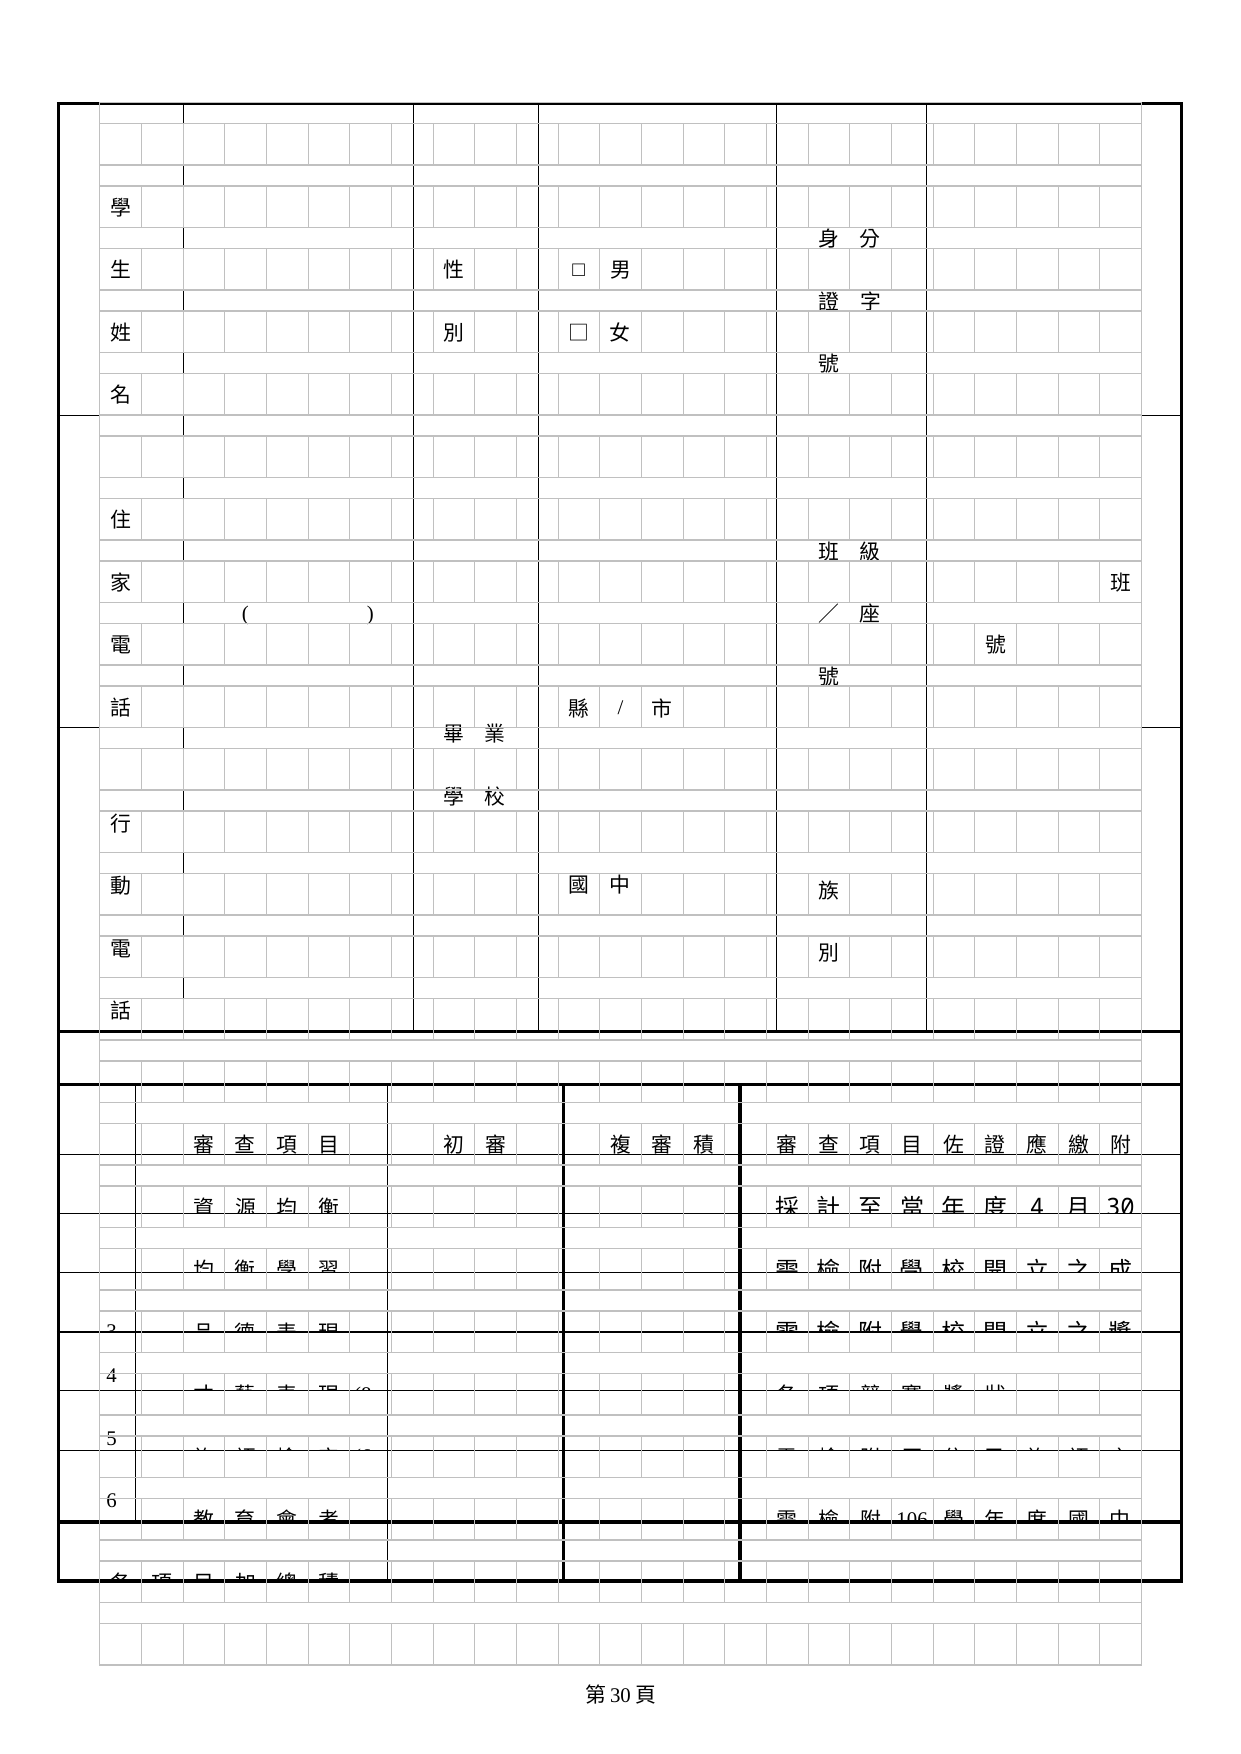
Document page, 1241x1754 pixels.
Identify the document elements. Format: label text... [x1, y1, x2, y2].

table_cell [414, 249, 433, 289]
table_cell 5 [100, 1416, 135, 1435]
table_cell [184, 437, 224, 477]
table_cell [267, 374, 308, 414]
table_cell [388, 1541, 562, 1560]
table_cell [434, 1273, 474, 1289]
table_cell 均衡學習(22分) [225, 1214, 266, 1227]
table_cell [642, 1333, 683, 1352]
table_cell 才藝表現(8分) [267, 1374, 308, 1390]
table_cell [1100, 812, 1141, 852]
table_cell 需檢附106學年度國中教育會考成績單影本 (附件一) [742, 1451, 766, 1477]
table_cell [184, 499, 224, 539]
table_cell [565, 1187, 599, 1213]
table_cell 資源均衡(18分) [184, 1187, 224, 1213]
table_cell [809, 749, 849, 789]
table_cell [392, 1333, 433, 1352]
table_cell [517, 437, 538, 477]
table_cell 學生備審資料 [934, 1062, 974, 1083]
table_cell 審查項目佐證應繳附資料 相關之證明文件請裝訂於本表後方 [934, 1086, 974, 1102]
table_cell [684, 1187, 724, 1213]
table_cell [642, 312, 683, 352]
table_cell [725, 1155, 738, 1164]
table_cell [1017, 812, 1058, 852]
table_cell [642, 249, 683, 289]
table_cell 班級／座號 [809, 687, 849, 727]
table_cell [767, 999, 776, 1030]
table_cell 項次 [60, 1086, 99, 1154]
table_cell [742, 1562, 766, 1579]
table_cell [565, 1499, 599, 1520]
table_cell [392, 812, 413, 852]
table_cell 身分證字號 [850, 312, 891, 352]
table_cell 學生備審資料 [350, 1062, 391, 1083]
table_cell 各項目加總積分 [184, 1524, 224, 1539]
table_cell 審查項目佐證應繳附資料 相關之證明文件請裝訂於本表後方 [767, 1124, 808, 1154]
table_cell [475, 1187, 516, 1213]
table_cell 需檢附學校開立之成績證明 [767, 1249, 808, 1272]
table_cell [1017, 249, 1058, 289]
table_cell [517, 624, 538, 664]
table_cell [975, 249, 1016, 289]
table_cell [1059, 1562, 1099, 1579]
table_cell 族語檢定(6分) [267, 1437, 308, 1449]
table_cell 教育會考(34分) [225, 1499, 266, 1520]
table_cell 需檢附學校開立之成績證明 [1017, 1249, 1058, 1272]
table_cell [892, 812, 926, 852]
table_cell 需檢附106學年度國中教育會考成績單影本 (附件一) [767, 1451, 808, 1477]
table_cell [60, 416, 99, 727]
table_cell [600, 1391, 641, 1414]
table_cell [350, 749, 391, 789]
table_cell 複審積分 (專班填寫) [600, 1086, 641, 1102]
table_cell [434, 1249, 474, 1272]
table_cell [1017, 624, 1058, 664]
table_cell [434, 499, 474, 539]
table_cell 話 [100, 687, 141, 727]
table_cell 教育會考(34分) [267, 1451, 308, 1477]
table_cell [225, 124, 266, 164]
table_cell 3 [100, 1312, 135, 1331]
table_cell 採計至當年度4月30日前，需檢附相關證明文件 [1100, 1187, 1141, 1213]
table_cell 男 [600, 249, 641, 289]
table_cell [267, 999, 308, 1030]
table_cell [642, 437, 683, 477]
table_cell [350, 499, 391, 539]
table_cell 各項目加總積分 [225, 1562, 266, 1579]
table_cell 6 [60, 1451, 99, 1520]
table_cell 才藝表現(8分) [142, 1333, 183, 1352]
table_cell [559, 499, 599, 539]
table_cell [100, 437, 141, 477]
table_cell 身分證字號 [892, 249, 926, 289]
table_cell [517, 249, 538, 289]
table_cell [927, 437, 933, 477]
table_cell 需檢附學校開立之成績證明 [975, 1214, 1016, 1227]
table_cell 需檢附原住民族語言能力認證合格證書影本 [742, 1391, 766, 1414]
table_cell [350, 562, 391, 602]
table_cell [565, 1312, 599, 1331]
table_cell [184, 728, 413, 748]
table_cell [1017, 187, 1058, 227]
table_cell [1059, 187, 1099, 227]
table_cell [565, 1451, 599, 1477]
table_cell [475, 1499, 516, 1520]
table_cell 5 [100, 1437, 135, 1449]
table_cell [927, 228, 1141, 248]
table_cell [142, 937, 183, 977]
table_cell 各項競賽獎狀 [742, 1374, 766, 1390]
table_cell 審查項目佐證應繳附資料 相關之證明文件請裝訂於本表後方 [742, 1124, 766, 1154]
table_cell [767, 1524, 808, 1539]
table_cell [1017, 1562, 1058, 1579]
table_cell [934, 624, 974, 664]
table_cell [309, 562, 349, 602]
table_cell [767, 249, 776, 289]
table_cell [100, 749, 141, 789]
table_cell [414, 978, 538, 998]
table_cell [184, 312, 224, 352]
table_cell [565, 1166, 738, 1185]
table_cell [434, 562, 474, 602]
table_cell [725, 999, 766, 1030]
table_cell [414, 812, 433, 852]
table_cell [850, 1562, 891, 1579]
table_cell 教育會考(34分) [309, 1499, 349, 1520]
table_cell 審查項目(採計上限) [136, 1103, 387, 1123]
table_cell 初審積分 (國中填寫) [517, 1124, 558, 1154]
table_cell 學生備審資料 [975, 1062, 1016, 1083]
table_cell 初審積分 (國中填寫) [392, 1086, 433, 1102]
table_cell 學生備審資料 [475, 1033, 516, 1039]
table_cell [684, 624, 724, 664]
table_cell [684, 249, 724, 289]
table_cell [1142, 728, 1180, 1030]
table_cell [927, 874, 933, 914]
table_cell [434, 1333, 474, 1352]
table_cell 學生備審資料 [559, 1062, 599, 1083]
table_cell [517, 1312, 558, 1331]
table_cell 各項目加總積分 [142, 1562, 183, 1579]
table_cell 需檢附原住民族語言能力認證合格證書影本 [934, 1437, 974, 1449]
table_cell [642, 499, 683, 539]
table_cell 需檢附原住民族語言能力認證合格證書影本 [1017, 1391, 1058, 1414]
table_cell [975, 1524, 1016, 1539]
table_cell 審查項目(採計上限) [309, 1086, 349, 1102]
table_cell [1100, 1524, 1141, 1539]
table_cell 需檢附學校開立之成績證明 [809, 1214, 849, 1227]
table_cell 學生備審資料 [392, 1062, 433, 1083]
table_cell 需檢附學校開立之獎懲證明 [742, 1273, 766, 1289]
table_cell [142, 687, 183, 727]
table_cell [414, 541, 538, 560]
table_cell [642, 1451, 683, 1477]
table_cell [1100, 124, 1141, 164]
table_cell [392, 1374, 433, 1390]
table_cell [184, 666, 413, 685]
table_cell [267, 187, 308, 227]
table_cell [565, 1273, 599, 1289]
table_cell [684, 124, 724, 164]
table_cell [927, 249, 933, 289]
table_cell 需檢附學校開立之成績證明 [1059, 1214, 1099, 1227]
table_cell [742, 1524, 766, 1539]
table_cell 3 [60, 1273, 99, 1331]
table_cell [600, 999, 641, 1030]
table_cell 2 [100, 1214, 135, 1227]
table_cell [725, 1437, 738, 1449]
table_cell [539, 124, 558, 164]
table_cell [392, 499, 413, 539]
table_cell 號 [975, 624, 1016, 664]
table_cell [767, 374, 776, 414]
table_cell [392, 1155, 433, 1164]
table_cell 身分證字號 [809, 187, 849, 227]
table_cell [725, 374, 766, 414]
table_cell 學生備審資料 [267, 1033, 308, 1039]
table_cell [184, 687, 224, 727]
table_cell 資源均衡(18分) [225, 1187, 266, 1213]
table_cell 學生備審資料 [1017, 1062, 1058, 1083]
table_cell [309, 624, 349, 664]
table_cell 身分證字號 [827, 353, 926, 373]
table_cell 需檢附原住民族語言能力認證合格證書影本 [850, 1437, 891, 1449]
table_cell / [600, 687, 641, 727]
table_cell [600, 812, 641, 852]
table_cell 各項目加總積分 [100, 1524, 141, 1539]
table_cell [392, 312, 413, 352]
table_cell [434, 437, 474, 477]
table_cell 需檢附原住民族語言能力認證合格證書影本 [1100, 1437, 1141, 1449]
table_cell [225, 312, 266, 352]
table_cell 需檢附學校開立之獎懲證明 [1017, 1312, 1058, 1331]
table_cell [684, 1249, 724, 1272]
table_cell 才藝表現(8分) [267, 1333, 308, 1352]
table_cell 採計至當年度4月30日前，需檢附相關證明文件 [934, 1187, 974, 1213]
table_cell 均衡學習(22分) [225, 1249, 266, 1272]
table_cell 班級／座號 [777, 499, 808, 539]
table_cell [539, 416, 776, 435]
table_cell [517, 1249, 558, 1272]
table_cell 才藝表現(8分) [184, 1374, 224, 1390]
table_cell [642, 749, 683, 789]
table_cell [850, 812, 891, 852]
table_cell 品德表現(14分) [309, 1273, 349, 1289]
table_cell 學生備審資料 [142, 1062, 183, 1083]
table_cell [434, 999, 474, 1030]
table_cell 品德表現(14分) [350, 1312, 387, 1331]
table_cell [642, 1214, 683, 1227]
table_cell 需檢附106學年度國中教育會考成績單影本 (附件一) [767, 1499, 808, 1520]
table_cell [565, 1391, 599, 1414]
table_cell [642, 124, 683, 164]
table_cell 均衡學習(22分) [267, 1249, 308, 1272]
table_cell [142, 437, 183, 477]
table_cell 需檢附學校開立之成績證明 [975, 1249, 1016, 1272]
table_cell [600, 749, 641, 789]
table_cell [267, 937, 308, 977]
table_cell [565, 1228, 738, 1248]
table_cell 學生備審資料 [1142, 1033, 1180, 1083]
table_cell 複審積分 (專班填寫) [642, 1124, 683, 1154]
table_cell 學生備審資料 [850, 1062, 891, 1083]
table_cell [100, 478, 183, 498]
table_cell 3 [100, 1273, 135, 1289]
table_cell 需檢附學校開立之獎懲證明 [850, 1273, 891, 1289]
table_cell [934, 812, 974, 852]
table_cell 審查項目(採計上限) [309, 1124, 349, 1154]
table_cell 審查項目佐證應繳附資料 相關之證明文件請裝訂於本表後方 [892, 1086, 933, 1102]
table_cell [100, 541, 183, 560]
table_cell [1100, 374, 1141, 414]
table_cell [350, 999, 391, 1030]
table_cell 複審積分 (專班填寫) [684, 1086, 724, 1102]
table_cell 需檢附106學年度國中教育會考成績單影本 (附件一) [892, 1451, 933, 1477]
table_cell [600, 1524, 641, 1539]
table_cell 需檢附學校開立之成績證明 [850, 1214, 891, 1227]
table_cell [475, 874, 516, 914]
table_cell [600, 937, 641, 977]
table_cell 品德表現(14分) [225, 1273, 266, 1289]
table_cell [475, 249, 516, 289]
table_cell [927, 562, 933, 602]
table_cell [350, 624, 391, 664]
table_cell [517, 812, 538, 852]
table_cell [725, 1562, 738, 1579]
table_cell 族語檢定(6分) [142, 1391, 183, 1414]
table_cell [414, 874, 433, 914]
table_cell 縣 [559, 687, 599, 727]
table_cell 各項競賽獎狀 [892, 1333, 933, 1352]
table_cell [309, 499, 349, 539]
table_cell [767, 1562, 808, 1579]
table_cell 學生備審資料 [975, 1033, 1016, 1039]
table_cell [434, 1214, 474, 1227]
table_cell [517, 499, 538, 539]
table_cell [777, 999, 808, 1030]
table_cell 身分證字號 [777, 105, 926, 123]
table_cell [100, 166, 183, 185]
table_cell [414, 353, 538, 373]
table_cell [414, 166, 538, 185]
table_cell [684, 1391, 724, 1414]
table_cell 需檢附原住民族語言能力認證合格證書影本 [934, 1391, 974, 1414]
table_cell 電 [100, 624, 141, 664]
table_cell [559, 124, 599, 164]
table_cell [927, 728, 1141, 748]
table_cell [350, 937, 391, 977]
table_cell [934, 249, 974, 289]
table_cell [767, 874, 776, 914]
table_cell 班級／座號 [892, 687, 926, 727]
table_cell [434, 687, 474, 727]
table_cell 教育會考(34分) [350, 1499, 387, 1520]
table_cell 學生備審資料 [517, 1033, 558, 1039]
table_cell [142, 374, 183, 414]
table_cell [267, 124, 308, 164]
table_cell [539, 874, 558, 914]
table_cell 初審積分 (國中填寫) [475, 1086, 516, 1102]
table_cell 身分證字號 [892, 312, 926, 352]
table_cell [184, 416, 413, 435]
table_cell 5 [100, 1391, 135, 1414]
table_cell 均衡學習(22分) [309, 1249, 349, 1272]
table_cell [1017, 437, 1058, 477]
table_cell [100, 853, 183, 873]
table_cell [725, 749, 766, 789]
table_cell [225, 624, 266, 664]
table_cell [184, 791, 413, 810]
table_cell [539, 666, 776, 685]
table_cell [1100, 687, 1141, 727]
table_cell 各項競賽獎狀 [1059, 1333, 1099, 1352]
table_cell 班 [1100, 562, 1141, 602]
table_cell [350, 874, 391, 914]
table_cell 女 [600, 312, 641, 352]
table_cell [539, 791, 776, 810]
table_cell [725, 937, 766, 977]
table_cell 審查項目佐證應繳附資料 相關之證明文件請裝訂於本表後方 [975, 1086, 1016, 1102]
table_cell 初審積分 (國中填寫) [388, 1103, 562, 1123]
table_cell [414, 228, 538, 248]
table_cell 需檢附學校開立之成績證明 [1017, 1214, 1058, 1227]
table_cell [392, 124, 413, 164]
table_cell [600, 1562, 641, 1579]
table_cell 各項目加總積分 [350, 1524, 387, 1539]
table_cell [517, 1333, 558, 1352]
table_cell [434, 937, 474, 977]
table_cell [184, 166, 413, 185]
table_cell 行 [100, 812, 141, 852]
table_cell 身分證字號 [777, 353, 831, 373]
table_cell 學生備審資料 [725, 1033, 766, 1039]
table_cell 學生備審資料 [809, 1062, 849, 1083]
table_cell [934, 874, 974, 914]
table_cell [517, 1499, 558, 1520]
table_cell [388, 1291, 562, 1310]
table_cell 需檢附106學年度國中教育會考成績單影本 (附件一) [892, 1499, 933, 1520]
table_cell 國 [559, 874, 599, 914]
table_cell [934, 499, 974, 539]
table_cell [725, 1524, 738, 1539]
table_cell 需檢附學校開立之成績證明 [1142, 1214, 1180, 1272]
table_cell [142, 999, 183, 1030]
table_cell [517, 1273, 558, 1289]
table_cell [559, 624, 599, 664]
table_cell [517, 999, 538, 1030]
table_cell [100, 916, 183, 935]
table_cell 教育會考(34分) [350, 1451, 387, 1477]
table_cell 身分證字號 [809, 249, 849, 289]
table_cell [475, 1391, 516, 1414]
table_cell [309, 749, 349, 789]
table_cell [1059, 437, 1099, 477]
table_cell 各項競賽獎狀 [1100, 1333, 1141, 1352]
table_cell [475, 1155, 516, 1164]
table_cell [392, 1273, 433, 1289]
table_cell [642, 1437, 683, 1449]
table_cell [777, 916, 926, 935]
table_cell 身分證字號 [809, 124, 849, 164]
table_cell [684, 687, 724, 727]
table_cell [475, 937, 516, 977]
table_cell 各項競賽獎狀 [809, 1333, 849, 1352]
table_cell [684, 437, 724, 477]
table_cell [1017, 374, 1058, 414]
table_cell 學生備審資料 [434, 1062, 474, 1083]
table_cell [392, 1451, 433, 1477]
table_cell 學生備審資料 [225, 1033, 266, 1039]
table_cell [388, 1478, 562, 1498]
table_cell 各項競賽獎狀 [767, 1333, 808, 1352]
table_cell 1 [100, 1187, 135, 1213]
table_cell [850, 874, 891, 914]
table_cell [975, 1562, 1016, 1579]
table_cell [777, 791, 926, 810]
table_cell [565, 1524, 599, 1539]
table_cell [414, 105, 538, 123]
table_cell [475, 499, 516, 539]
table_cell [892, 1524, 933, 1539]
table_cell 採計至當年度4月30日前，需檢附相關證明文件 [767, 1187, 808, 1213]
table_cell [184, 999, 224, 1030]
table_cell [927, 916, 1141, 935]
table_cell [475, 812, 516, 852]
table_cell 學生備審資料 [60, 1033, 99, 1083]
table_cell [927, 353, 1141, 373]
table_cell [767, 437, 776, 477]
table_cell [767, 937, 776, 977]
table_cell 均衡學習(22分) [184, 1249, 224, 1272]
table_cell [642, 1562, 683, 1579]
table_cell [414, 624, 433, 664]
table_cell 教育會考(34分) [225, 1451, 266, 1477]
table_cell [539, 749, 558, 789]
table_cell [539, 437, 558, 477]
table_cell 需檢附106學年度國中教育會考成績單影本 (附件一) [1100, 1451, 1141, 1477]
table_cell [1100, 937, 1141, 977]
table_cell 需檢附106學年度國中教育會考成績單影本 (附件一) [850, 1451, 891, 1477]
table_cell [684, 812, 724, 852]
table_cell 需檢附學校開立之獎懲證明 [809, 1312, 849, 1331]
table_cell 別 [434, 312, 474, 352]
table_cell [927, 937, 933, 977]
table_cell [350, 187, 391, 227]
table_cell [1017, 874, 1058, 914]
table_cell [1017, 999, 1058, 1030]
table_cell 均衡學習(22分) [142, 1214, 183, 1227]
table_cell [309, 437, 349, 477]
table_cell [565, 1478, 738, 1498]
table_cell 初審積分 (國中填寫) [434, 1124, 474, 1154]
table_cell [1142, 416, 1180, 727]
table_cell [565, 1333, 599, 1352]
table_cell 需檢附學校開立之獎懲證明 [1059, 1312, 1099, 1331]
table_cell [388, 1416, 562, 1435]
table_cell 教育會考(34分) [142, 1451, 183, 1477]
table_cell [392, 624, 413, 664]
table_cell [975, 187, 1016, 227]
table_cell [184, 228, 413, 248]
table_cell [1059, 624, 1099, 664]
table_cell [600, 374, 641, 414]
table_cell [1142, 1524, 1180, 1579]
table_cell [475, 1333, 516, 1352]
table_cell [642, 999, 683, 1030]
table_cell [777, 874, 808, 914]
table_cell 學生備審資料 [642, 1033, 683, 1039]
table_cell 審查項目(採計上限) [225, 1124, 266, 1154]
table_cell 審查項目佐證應繳附資料 相關之證明文件請裝訂於本表後方 [809, 1086, 849, 1102]
table_cell [267, 687, 308, 727]
table_cell [267, 249, 308, 289]
table_cell [892, 999, 926, 1030]
table_cell [927, 791, 1141, 810]
table_cell 班級／座號 [777, 416, 926, 435]
table_cell [184, 124, 224, 164]
table_cell 審查項目(採計上限) [350, 1124, 387, 1154]
table_cell [975, 749, 1016, 789]
table_cell 初審積分 (國中填寫) [434, 1086, 474, 1102]
table_cell 6 [100, 1478, 135, 1498]
table_cell [600, 1214, 641, 1227]
table_cell [392, 937, 413, 977]
table_cell 需檢附學校開立之獎懲證明 [975, 1312, 1016, 1331]
table_cell [1017, 749, 1058, 789]
table_cell [975, 124, 1016, 164]
table_cell 班級／座號 [830, 541, 926, 560]
table_cell □ [559, 312, 599, 352]
table_cell [434, 624, 474, 664]
table_cell 身分證字號 [809, 374, 849, 414]
table_cell [725, 1273, 738, 1289]
table_cell [927, 499, 933, 539]
table_cell [927, 666, 1141, 685]
table_cell 學生備審資料 [225, 1062, 266, 1083]
table_cell 班級／座號 [777, 687, 808, 727]
table_cell 各項競賽獎狀 [975, 1333, 1016, 1352]
table_cell [388, 1353, 562, 1373]
table_cell [1017, 1524, 1058, 1539]
table_cell [414, 291, 538, 310]
table_cell 審查項目佐證應繳附資料 相關之證明文件請裝訂於本表後方 [850, 1086, 891, 1102]
table_cell [184, 749, 224, 789]
table_cell 族語檢定(6分) [142, 1437, 183, 1449]
table_cell [392, 874, 413, 914]
table_cell 初審積分 (國中填寫) [475, 1124, 516, 1154]
table_cell [184, 853, 413, 873]
table_cell [517, 749, 538, 789]
table_cell [559, 437, 599, 477]
table_cell [642, 1187, 683, 1213]
table_cell 各項競賽獎狀 [850, 1374, 891, 1390]
table_cell [475, 1524, 516, 1539]
table_cell [1100, 312, 1141, 352]
table_cell 族語檢定(6分) [350, 1391, 387, 1414]
table_cell 學生備審資料 [309, 1062, 349, 1083]
table_cell [600, 1499, 641, 1520]
table_cell [539, 249, 558, 289]
table_cell [517, 124, 538, 164]
table_cell [392, 1249, 433, 1272]
table_cell [225, 812, 266, 852]
table_cell [414, 999, 433, 1030]
table_cell [975, 999, 1016, 1030]
table_cell [1017, 562, 1058, 602]
table_cell [1142, 105, 1180, 414]
table_cell 需檢附原住民族語言能力認證合格證書影本 [767, 1437, 808, 1449]
table_cell [565, 1249, 599, 1272]
table_cell [517, 1451, 558, 1477]
table_cell 品德表現(14分) [309, 1312, 349, 1331]
table_cell 各項目加總積分 [267, 1562, 308, 1579]
table_cell [725, 1499, 738, 1520]
table_cell [475, 1249, 516, 1272]
table_cell 需檢附106學年度國中教育會考成績單影本 (附件一) [809, 1451, 849, 1477]
table_cell 學生備審資料 [600, 1062, 641, 1083]
table_cell 動 [100, 874, 141, 914]
table_cell [475, 1273, 516, 1289]
table_cell [600, 499, 641, 539]
table_cell 資源均衡(18分) [142, 1155, 183, 1164]
table_cell [414, 937, 433, 977]
table_cell 學生備審資料 [1059, 1062, 1099, 1083]
table_cell [934, 1562, 974, 1579]
table_cell 項次 [100, 1086, 135, 1102]
table_cell [600, 1155, 641, 1164]
table_cell [434, 812, 474, 852]
table_cell 學生備審資料 [434, 1033, 474, 1039]
table_cell [517, 937, 538, 977]
table_cell [539, 853, 776, 873]
table_cell [517, 562, 538, 602]
table_cell 身分證字號 [809, 312, 849, 352]
table_cell [642, 874, 683, 914]
table_cell [350, 812, 391, 852]
table_cell [850, 749, 891, 789]
table_cell [975, 312, 1016, 352]
table_cell [184, 812, 224, 852]
table_cell [559, 937, 599, 977]
table_cell [225, 437, 266, 477]
table_cell [1017, 937, 1058, 977]
table_cell [1059, 312, 1099, 352]
table_cell 身分證字號 [892, 187, 926, 227]
table_cell [684, 1155, 724, 1164]
table_cell [927, 541, 1141, 560]
table_cell [517, 312, 538, 352]
table_cell [392, 562, 413, 602]
table_cell 需檢附106學年度國中教育會考成績單影本 (附件一) [1017, 1451, 1058, 1477]
table_cell [539, 353, 776, 373]
table_cell [434, 1312, 474, 1331]
table_cell 需檢附原住民族語言能力認證合格證書影本 [1017, 1437, 1058, 1449]
table_cell 學生備審資料 [684, 1033, 724, 1039]
table_cell [184, 624, 224, 664]
table_cell 需檢附學校開立之成績證明 [850, 1249, 891, 1272]
table_cell 身分證字號 [850, 249, 891, 289]
table_cell [184, 478, 413, 498]
table_cell [892, 1562, 933, 1579]
table_cell 畢業 [414, 728, 538, 748]
table_cell [60, 728, 99, 1030]
table_cell 審查項目佐證應繳附資料 相關之證明文件請裝訂於本表後方 [1017, 1124, 1058, 1154]
table_cell 需檢附學校開立之獎懲證明 [742, 1291, 1141, 1310]
table_cell [642, 1249, 683, 1272]
table_cell 3 [100, 1291, 135, 1310]
table_cell 審查項目佐證應繳附資料 相關之證明文件請裝訂於本表後方 [1142, 1086, 1180, 1154]
table_cell [725, 499, 766, 539]
table_cell [1059, 937, 1099, 977]
table_cell 教育會考(34分) [267, 1499, 308, 1520]
table_cell [267, 874, 308, 914]
table_cell [142, 249, 183, 289]
table_cell [184, 541, 413, 560]
table_cell 班級／座號 [777, 562, 808, 602]
table_cell [600, 437, 641, 477]
table_cell [475, 749, 516, 789]
table_cell 需檢附學校開立之成績證明 [742, 1249, 766, 1272]
table_cell 班級／座號 [850, 624, 891, 664]
table_cell 6 [100, 1499, 135, 1520]
table_cell 需檢附學校開立之獎懲證明 [892, 1273, 933, 1289]
table_cell [725, 624, 766, 664]
table_cell [517, 374, 538, 414]
table_cell [225, 187, 266, 227]
table_cell 學生備審資料 [559, 1033, 599, 1039]
table_cell 審查項目佐證應繳附資料 相關之證明文件請裝訂於本表後方 [934, 1124, 974, 1154]
table_cell 班級／座號 [892, 499, 926, 539]
table_cell [1059, 874, 1099, 914]
table_cell 品德表現(14分) [267, 1273, 308, 1289]
table_cell [142, 812, 183, 852]
table_cell 學生備審資料 [100, 1062, 141, 1083]
table_cell [539, 541, 776, 560]
table_cell [767, 687, 776, 727]
table_cell [725, 437, 766, 477]
table_cell 身分證字號 [862, 238, 874, 248]
table_cell [1017, 687, 1058, 727]
table_cell [392, 1391, 433, 1414]
table_cell [475, 999, 516, 1030]
table_cell [1100, 624, 1141, 664]
table_cell 資源均衡(18分) [267, 1155, 308, 1164]
table_cell 才藝表現(8分) [350, 1333, 387, 1352]
table_cell [600, 124, 641, 164]
table_cell [975, 437, 1016, 477]
table_cell [642, 1524, 683, 1539]
table_cell 學生備審資料 [934, 1033, 974, 1039]
table_cell [414, 416, 538, 435]
table_cell [392, 1214, 433, 1227]
table_cell [684, 1312, 724, 1331]
table_cell [934, 937, 974, 977]
table_cell [414, 562, 433, 602]
table_cell [225, 562, 266, 602]
table_cell [392, 749, 413, 789]
table_cell 學生備審資料 [350, 1033, 391, 1039]
table_cell [475, 1451, 516, 1477]
table_cell [267, 312, 308, 352]
table_cell [600, 1437, 641, 1449]
table_cell 審查項目佐證應繳附資料 相關之證明文件請裝訂於本表後方 [1017, 1086, 1058, 1102]
table_cell [684, 562, 724, 602]
table_cell 各項目加總積分 [184, 1562, 224, 1579]
table_cell [684, 1214, 724, 1227]
table_cell 品德表現(14分) [267, 1312, 308, 1331]
table_cell [934, 187, 974, 227]
table_cell 審查項目佐證應繳附資料 相關之證明文件請裝訂於本表後方 [1100, 1086, 1141, 1102]
table_cell [809, 1562, 849, 1579]
table_cell [517, 1524, 558, 1539]
table_cell 審查項目佐證應繳附資料 相關之證明文件請裝訂於本表後方 [892, 1124, 933, 1154]
table_cell [100, 105, 183, 123]
table_cell [725, 187, 766, 227]
table_cell [1059, 1524, 1099, 1539]
table_cell 班級／座號 [892, 562, 926, 602]
table_cell [1017, 124, 1058, 164]
table_cell [927, 687, 933, 727]
table_cell 資源均衡(18分) [350, 1155, 387, 1164]
table_cell [892, 749, 926, 789]
table_cell 2 [60, 1214, 99, 1272]
table_cell 族語檢定(6分) [184, 1391, 224, 1414]
table_cell [684, 999, 724, 1030]
table_cell 需檢附原住民族語言能力認證合格證書影本 [850, 1391, 891, 1414]
table_cell 複審積分 (專班填寫) [565, 1103, 738, 1123]
table_cell [434, 1391, 474, 1414]
table_cell [434, 1155, 474, 1164]
table_cell [414, 499, 433, 539]
table_cell [600, 1187, 641, 1213]
table_cell 學生備審資料 [517, 1062, 558, 1083]
table_cell [927, 187, 933, 227]
table_cell [1100, 249, 1141, 289]
table_cell 均衡學習(22分) [136, 1228, 387, 1248]
table_cell 需檢附原住民族語言能力認證合格證書影本 [1059, 1437, 1099, 1449]
table_cell 學生備審資料 [684, 1062, 724, 1083]
table_cell 2 [100, 1228, 135, 1248]
table_cell [1059, 499, 1099, 539]
table_cell [767, 499, 776, 539]
table_cell [1100, 999, 1141, 1030]
table_cell [934, 999, 974, 1030]
table_cell [684, 499, 724, 539]
table_cell 學生備審資料 [267, 1062, 308, 1083]
table_cell 身分證字號 [777, 312, 808, 352]
table_cell 需檢附原住民族語言能力認證合格證書影本 [742, 1416, 1141, 1435]
table_cell [1059, 562, 1099, 602]
table_cell [725, 124, 766, 164]
table_cell 學生備審資料 [600, 1033, 641, 1039]
table_cell [517, 874, 538, 914]
table_cell [100, 728, 183, 748]
table_cell 需檢附106學年度國中教育會考成績單影本 (附件一) [809, 1499, 849, 1520]
table_cell 各項競賽獎狀 [1059, 1374, 1099, 1390]
table_cell [267, 624, 308, 664]
table_cell [927, 999, 933, 1030]
table_cell [539, 374, 558, 414]
table_cell 班級／座號 [820, 603, 926, 623]
table_cell 需檢附學校開立之成績證明 [809, 1249, 849, 1272]
table_cell [600, 1249, 641, 1272]
table_cell 複審積分 (專班填寫) [600, 1124, 641, 1154]
table_cell 身分證字號 [777, 249, 808, 289]
table_cell 班級／座號 [777, 478, 926, 498]
table_cell [742, 1541, 1141, 1560]
table_cell 審查項目(採計上限) [184, 1086, 224, 1102]
table_cell [767, 624, 776, 664]
table_cell 需檢附學校開立之成績證明 [742, 1228, 1141, 1248]
table_cell 需檢附學校開立之成績證明 [1100, 1249, 1141, 1272]
table_cell [927, 416, 1141, 435]
table_cell [892, 874, 926, 914]
table_cell 需檢附學校開立之獎懲證明 [809, 1273, 849, 1289]
table_cell [642, 1155, 683, 1164]
table_cell 班級／座號 [850, 687, 891, 727]
table_cell [309, 374, 349, 414]
table_cell [975, 874, 1016, 914]
table_cell [142, 749, 183, 789]
table_cell 才藝表現(8分) [309, 1333, 349, 1352]
table_cell [392, 374, 413, 414]
table_cell [927, 853, 1141, 873]
table_cell 學校 [414, 791, 538, 810]
table_cell 才藝表現(8分) [225, 1333, 266, 1352]
table_cell 班級／座號 [777, 541, 828, 560]
table_cell [642, 1273, 683, 1289]
table_cell 各項目加總積分 [350, 1562, 387, 1579]
table_cell 需檢附106學年度國中教育會考成績單影本 (附件一) [1142, 1451, 1180, 1520]
table_cell [927, 603, 1141, 623]
table_cell [350, 437, 391, 477]
table_cell 採計至當年度4月30日前，需檢附相關證明文件 [850, 1187, 891, 1213]
table_cell 資源均衡(18分) [225, 1155, 266, 1164]
table_cell 各項目加總積分 [309, 1524, 349, 1539]
table_cell [684, 1374, 724, 1390]
table_cell 需檢附學校開立之成績證明 [892, 1214, 933, 1227]
table_cell 需檢附原住民族語言能力認證合格證書影本 [1059, 1391, 1099, 1414]
table_cell [414, 916, 538, 935]
table_cell 性 [434, 249, 474, 289]
table_cell [1059, 249, 1099, 289]
table_cell [777, 728, 926, 748]
table_cell [642, 187, 683, 227]
table_cell [434, 749, 474, 789]
table_cell 身分證字號 [777, 291, 926, 310]
table_cell 族語檢定(6分) [225, 1437, 266, 1449]
table_cell 需檢附學校開立之獎懲證明 [934, 1312, 974, 1331]
table_cell 班級／座號 [850, 499, 891, 539]
table_cell [414, 187, 433, 227]
table_cell [434, 374, 474, 414]
table_cell [100, 416, 183, 435]
table_cell 需檢附106學年度國中教育會考成績單影本 (附件一) [975, 1451, 1016, 1477]
table_cell [309, 312, 349, 352]
table_cell [684, 1524, 724, 1539]
table_cell 複審積分 (專班填寫) [642, 1086, 683, 1102]
table_cell 5 [60, 1391, 99, 1449]
table_cell [565, 1541, 738, 1560]
table_cell 4 [100, 1333, 135, 1352]
table_cell [642, 374, 683, 414]
table_cell [350, 124, 391, 164]
table_cell 品德表現(14分) [142, 1273, 183, 1289]
table_cell [414, 124, 433, 164]
table_cell [1059, 374, 1099, 414]
table_cell [809, 1524, 849, 1539]
table_cell 需檢附原住民族語言能力認證合格證書影本 [1100, 1391, 1141, 1414]
table_cell [927, 749, 933, 789]
table_cell 別 [809, 937, 849, 977]
table_cell [684, 1499, 724, 1520]
table_cell 才藝表現(8分) [136, 1353, 387, 1373]
table_cell 品德表現(14分) [142, 1312, 183, 1331]
table_cell [184, 105, 413, 123]
table_cell [434, 187, 474, 227]
table_cell [350, 312, 391, 352]
table_cell 各項競賽獎狀 [975, 1374, 1016, 1390]
table_cell 品德表現(14分) [225, 1312, 266, 1331]
table_cell [100, 353, 183, 373]
table_cell [559, 562, 599, 602]
table_cell [475, 374, 516, 414]
table_cell [927, 291, 1141, 310]
table_cell 需檢附學校開立之獎懲證明 [975, 1273, 1016, 1289]
table_cell 教育會考(34分) [136, 1478, 387, 1498]
table_cell [725, 1391, 738, 1414]
table_cell [475, 1437, 516, 1449]
table_cell [642, 1374, 683, 1390]
table_cell [934, 124, 974, 164]
table_cell [539, 478, 776, 498]
table_cell 身分證字號 [850, 187, 891, 227]
table_cell [142, 562, 183, 602]
table_cell 各項競賽獎狀 [1100, 1374, 1141, 1390]
table_cell [565, 1214, 599, 1227]
table_cell 均衡學習(22分) [267, 1214, 308, 1227]
table_cell 需檢附106學年度國中教育會考成績單影本 (附件一) [934, 1499, 974, 1520]
table_cell 學生備審資料 [892, 1062, 933, 1083]
table_cell [392, 1524, 433, 1539]
table_cell 需檢附學校開立之獎懲證明 [1100, 1273, 1141, 1289]
table_cell [309, 249, 349, 289]
table_cell 電 [100, 937, 141, 977]
table_cell [565, 1155, 599, 1164]
table_cell [559, 187, 599, 227]
table_cell [767, 812, 776, 852]
table_cell [725, 687, 766, 727]
table_cell [267, 749, 308, 789]
table_cell [600, 562, 641, 602]
table_cell [927, 312, 933, 352]
table_cell [1059, 812, 1099, 852]
table_cell [517, 1214, 558, 1227]
table_cell [434, 1562, 474, 1579]
table_cell 資源均衡(18分) [309, 1187, 349, 1213]
table_cell [725, 1312, 738, 1331]
table_cell [100, 291, 183, 310]
table_cell [539, 999, 558, 1030]
table_cell 學生備審資料 [392, 1033, 433, 1039]
table_cell 各項目加總積分 [60, 1524, 99, 1579]
table_cell [309, 187, 349, 227]
table_cell [1017, 312, 1058, 352]
table_cell 教育會考(34分) [142, 1499, 183, 1520]
table_cell 各項競賽獎狀 [809, 1374, 849, 1390]
table_cell 需檢附學校開立之獎懲證明 [892, 1312, 933, 1331]
table_cell [684, 312, 724, 352]
table_cell [434, 124, 474, 164]
table_cell [475, 562, 516, 602]
table_cell 學生備審資料 [184, 1033, 224, 1039]
table_cell [517, 187, 538, 227]
table_cell 需檢附學校開立之成績證明 [767, 1214, 808, 1227]
table_cell [184, 916, 413, 935]
table_cell 審查項目佐證應繳附資料 相關之證明文件請裝訂於本表後方 [975, 1124, 1016, 1154]
table_cell [475, 1312, 516, 1331]
table_cell 姓 [100, 312, 141, 352]
table_cell [934, 562, 974, 602]
table_cell 學生備審資料 [809, 1033, 849, 1039]
table_cell 需檢附學校開立之獎懲證明 [767, 1273, 808, 1289]
table_cell 需檢附學校開立之成績證明 [742, 1214, 766, 1227]
table_cell [600, 1273, 641, 1289]
table_cell 班級／座號 [892, 624, 926, 664]
table_cell 班級／座號 [827, 666, 926, 685]
table_cell 需檢附106學年度國中教育會考成績單影本 (附件一) [850, 1499, 891, 1520]
table_cell [100, 603, 183, 623]
table_cell [927, 124, 933, 164]
table_cell [392, 1499, 433, 1520]
table_cell [539, 562, 558, 602]
table_cell [184, 291, 413, 310]
table_cell [642, 624, 683, 664]
table_cell [559, 812, 599, 852]
table_cell 學生備審資料 [725, 1062, 766, 1083]
table_cell [809, 999, 849, 1030]
table_cell 採計至當年度4月30日前，需檢附相關證明文件 [1059, 1187, 1099, 1213]
table_cell [388, 1228, 562, 1248]
table_cell 班級／座號 [809, 437, 849, 477]
table_cell [725, 1214, 738, 1227]
table_cell [725, 1374, 738, 1390]
table_cell [539, 687, 558, 727]
table_cell 需檢附原住民族語言能力認證合格證書影本 [892, 1437, 933, 1449]
table_cell 需檢附學校開立之獎懲證明 [1142, 1273, 1180, 1331]
table_cell [414, 478, 538, 498]
table_cell 需檢附學校開立之成績證明 [1059, 1249, 1099, 1272]
table_cell [975, 937, 1016, 977]
table_cell 需檢附原住民族語言能力認證合格證書影本 [809, 1437, 849, 1449]
table_cell 資源均衡(18分) [136, 1166, 387, 1185]
table_cell [475, 437, 516, 477]
table_cell [725, 1187, 738, 1213]
table_cell 需檢附學校開立之獎懲證明 [850, 1312, 891, 1331]
table_cell [100, 666, 183, 685]
table_cell [975, 562, 1016, 602]
table_cell 審查項目佐證應繳附資料 相關之證明文件請裝訂於本表後方 [1100, 1124, 1141, 1154]
table_cell 各項競賽獎狀 [742, 1333, 766, 1352]
table_cell [777, 749, 808, 789]
table_cell [850, 999, 891, 1030]
table_cell 審查項目(採計上限) [184, 1124, 224, 1154]
table_cell [767, 312, 776, 352]
table_cell 才藝表現(8分) [225, 1374, 266, 1390]
table_cell 審查項目佐證應繳附資料 相關之證明文件請裝訂於本表後方 [1059, 1124, 1099, 1154]
table_cell [414, 687, 433, 727]
table_cell [934, 312, 974, 352]
table_cell 需檢附106學年度國中教育會考成績單影本 (附件一) [975, 1499, 1016, 1520]
table_cell 品德表現(14分) [136, 1291, 387, 1310]
table_cell [225, 749, 266, 789]
table_cell [309, 937, 349, 977]
table_cell 需檢附106學年度國中教育會考成績單影本 (附件一) [742, 1478, 1141, 1498]
table_cell [142, 312, 183, 352]
table_cell 審查項目佐證應繳附資料 相關之證明文件請裝訂於本表後方 [742, 1103, 1141, 1123]
table_cell [517, 1155, 558, 1164]
table_cell [539, 291, 776, 310]
table_cell 學生備審資料 [767, 1033, 808, 1039]
table_cell [559, 749, 599, 789]
table_cell [392, 999, 413, 1030]
table_cell [184, 562, 224, 602]
table_cell [392, 1312, 433, 1331]
table_cell 各項目加總積分 [100, 1541, 387, 1560]
table_cell [565, 1353, 738, 1373]
table_cell [934, 687, 974, 727]
table_cell [539, 499, 558, 539]
table_cell 審查項目(採計上限) [142, 1086, 183, 1102]
table_cell 學生備審資料 [1100, 1062, 1141, 1083]
table_cell 班級／座號 [892, 437, 926, 477]
table_cell [350, 249, 391, 289]
table_cell 學生備審資料 [475, 1062, 516, 1083]
table_cell [517, 1562, 558, 1579]
table_cell [225, 374, 266, 414]
table_cell [184, 874, 224, 914]
table_cell [434, 1499, 474, 1520]
table_cell 需檢附106學年度國中教育會考成績單影本 (附件一) [934, 1451, 974, 1477]
table_cell 才藝表現(8分) [184, 1333, 224, 1352]
table_cell [539, 228, 776, 248]
table_cell [267, 437, 308, 477]
table_cell [684, 937, 724, 977]
table_cell [225, 999, 266, 1030]
table_cell [184, 978, 413, 998]
table_cell [725, 249, 766, 289]
table_cell 1 [60, 1155, 99, 1213]
table_cell 複審積分 (專班填寫) [565, 1086, 599, 1102]
table_cell 複審積分 (專班填寫) [684, 1124, 724, 1154]
table_cell 採計至當年度4月30日前，需檢附相關證明文件 [742, 1166, 1141, 1185]
table_cell 各項競賽獎狀 [1017, 1333, 1058, 1352]
table_cell [1059, 749, 1099, 789]
table_cell 班級／座號 [777, 603, 837, 623]
table_cell 需檢附106學年度國中教育會考成績單影本 (附件一) [1059, 1499, 1099, 1520]
table_cell 資源均衡(18分) [309, 1155, 349, 1164]
table_cell [934, 437, 974, 477]
table_cell 各項競賽獎狀 [742, 1353, 1141, 1373]
table_cell ( ) [184, 603, 413, 623]
table_cell [684, 1451, 724, 1477]
table_cell [539, 916, 776, 935]
table_cell [392, 1187, 433, 1213]
table_cell [684, 1562, 724, 1579]
table_cell [725, 312, 766, 352]
table_cell [1100, 874, 1141, 914]
table_cell [1100, 749, 1141, 789]
table_cell [142, 624, 183, 664]
table_cell [100, 124, 141, 164]
table_cell [517, 1391, 558, 1414]
table_cell [1059, 999, 1099, 1030]
table_cell 需檢附學校開立之成績證明 [1100, 1214, 1141, 1227]
table_cell [475, 687, 516, 727]
table_cell 住 [100, 499, 141, 539]
table_cell [475, 624, 516, 664]
table_cell [539, 312, 558, 352]
table_cell 資源均衡(18分) [184, 1155, 224, 1164]
table_cell 各項目加總積分 [267, 1524, 308, 1539]
table_cell 班級／座號 [777, 666, 831, 685]
table_cell [809, 812, 849, 852]
table_cell [559, 374, 599, 414]
table_cell 班級／座號 [809, 499, 849, 539]
table_cell 族 [809, 874, 849, 914]
table_cell [777, 853, 926, 873]
table_cell [777, 937, 808, 977]
table_cell 族語檢定(6分) [309, 1391, 349, 1414]
table_cell 身分證字號 [777, 124, 808, 164]
table_cell [600, 1312, 641, 1331]
table_cell 教育會考(34分) [184, 1499, 224, 1520]
table_cell 品德表現(14分) [184, 1312, 224, 1331]
table_cell 需檢附學校開立之成績證明 [892, 1249, 933, 1272]
table_cell 班級／座號 [809, 562, 849, 602]
table_cell [850, 1524, 891, 1539]
table_cell 學生備審資料 [100, 1041, 1141, 1060]
table_cell 需檢附原住民族語言能力認證合格證書影本 [892, 1391, 933, 1414]
table_cell 學生備審資料 [100, 1033, 141, 1039]
table_cell [767, 124, 776, 164]
table_cell [850, 937, 891, 977]
table_cell [777, 812, 808, 852]
table_cell [414, 437, 433, 477]
table_cell 均衡學習(22分) [350, 1214, 387, 1227]
table_cell [539, 624, 558, 664]
table_cell [309, 124, 349, 164]
table_cell 初審積分 (國中填寫) [392, 1124, 433, 1154]
table_cell 學生備審資料 [1017, 1033, 1058, 1039]
table_cell [725, 874, 766, 914]
table_cell 採計至當年度4月30日前，需檢附相關證明文件 [1017, 1187, 1058, 1213]
table_cell [539, 105, 776, 123]
table_cell 複審積分 (專班填寫) [725, 1124, 738, 1154]
table_cell [1100, 187, 1141, 227]
table_cell 審查項目(採計上限) [142, 1124, 183, 1154]
table_cell [642, 1391, 683, 1414]
table_cell 各項競賽獎狀 [892, 1374, 933, 1390]
table_cell [934, 749, 974, 789]
table_cell 才藝表現(8分) [350, 1374, 387, 1390]
table_cell 需檢附原住民族語言能力認證合格證書影本 [809, 1391, 849, 1414]
table_cell 族語檢定(6分) [136, 1416, 387, 1435]
table_cell 各項目加總積分 [309, 1562, 349, 1579]
table_cell [100, 228, 183, 248]
table_cell 需檢附原住民族語言能力認證合格證書影本 [1142, 1391, 1180, 1449]
table_cell 採計至當年度4月30日前，需檢附相關證明文件 [892, 1187, 933, 1213]
table_cell [1059, 124, 1099, 164]
table_cell 家 [100, 562, 141, 602]
table_cell 族語檢定(6分) [309, 1437, 349, 1449]
table_cell 需檢附學校開立之成績證明 [934, 1214, 974, 1227]
table_cell [142, 187, 183, 227]
table_cell [100, 791, 183, 810]
table_cell [475, 1374, 516, 1390]
table_cell [414, 374, 433, 414]
table_cell [1100, 1562, 1141, 1579]
table_cell [600, 1333, 641, 1352]
table_cell 審查項目(採計上限) [225, 1086, 266, 1102]
table_cell [565, 1374, 599, 1390]
table_cell 教育會考(34分) [309, 1451, 349, 1477]
table_cell [559, 999, 599, 1030]
table_cell 1 [100, 1155, 135, 1164]
table_cell [517, 1187, 558, 1213]
table_cell 身分證字號 [777, 228, 926, 248]
table_cell 品德表現(14分) [350, 1273, 387, 1289]
table_cell [517, 1374, 558, 1390]
table_cell [60, 105, 99, 414]
table_cell [927, 812, 933, 852]
table_cell 審查項目(採計上限) [267, 1086, 308, 1102]
table_cell [184, 187, 224, 227]
table_cell [777, 978, 926, 998]
table_cell [434, 1451, 474, 1477]
table_cell [142, 499, 183, 539]
table_cell 項次 [100, 1124, 135, 1154]
table_cell 各項目加總積分 [225, 1524, 266, 1539]
table_cell 身分證字號 [777, 166, 926, 185]
table_cell [1100, 499, 1141, 539]
table_cell [309, 999, 349, 1030]
table_cell [539, 937, 558, 977]
table_cell [539, 812, 558, 852]
table_cell 均衡學習(22分) [309, 1214, 349, 1227]
table_cell 採計至當年度4月30日前，需檢附相關證明文件 [975, 1187, 1016, 1213]
table_cell [309, 812, 349, 852]
table_cell 族語檢定(6分) [350, 1437, 387, 1449]
table_cell [565, 1562, 599, 1579]
table_cell 初審積分 (國中填寫) [517, 1086, 558, 1102]
table_cell [684, 749, 724, 789]
table_cell 班級／座號 [850, 437, 891, 477]
table_cell 1 [100, 1166, 135, 1185]
table_cell [475, 1562, 516, 1579]
table_cell [414, 666, 538, 685]
table_cell [434, 1524, 474, 1539]
table_cell 需檢附學校開立之獎懲證明 [1100, 1312, 1141, 1331]
table_cell [414, 749, 433, 789]
table_cell [392, 1437, 433, 1449]
table_cell 學生備審資料 [642, 1062, 683, 1083]
table_cell [309, 687, 349, 727]
table_cell 需檢附學校開立之獎懲證明 [934, 1273, 974, 1289]
table_cell [975, 812, 1016, 852]
table_cell 採計至當年度4月30日前，需檢附相關證明文件 [742, 1187, 766, 1213]
table_cell 4 [100, 1374, 135, 1390]
table_cell 才藝表現(8分) [309, 1374, 349, 1390]
table_cell 6 [100, 1451, 135, 1477]
table_cell [392, 437, 413, 477]
table_cell [642, 937, 683, 977]
table_cell 學生備審資料 [1059, 1033, 1099, 1039]
table_cell [927, 166, 1141, 185]
table_cell 各項競賽獎狀 [850, 1333, 891, 1352]
table_cell [565, 1437, 599, 1449]
table_cell [600, 1451, 641, 1477]
table_cell [642, 1499, 683, 1520]
table_cell 學生備審資料 [892, 1033, 933, 1039]
table_cell 學生備審資料 [1100, 1033, 1141, 1039]
table_cell [1017, 499, 1058, 539]
table_cell [434, 874, 474, 914]
table_cell [1100, 437, 1141, 477]
table_cell 學生備審資料 [767, 1062, 808, 1083]
table_cell 各項目加總積分 [142, 1524, 183, 1539]
table_cell [225, 687, 266, 727]
table_cell [539, 187, 558, 227]
table_cell [517, 687, 538, 727]
table_cell [642, 562, 683, 602]
table_cell [684, 874, 724, 914]
table_cell 需檢附原住民族語言能力認證合格證書影本 [767, 1391, 808, 1414]
table_cell 複審積分 (專班填寫) [565, 1124, 599, 1154]
table_cell 生 [100, 249, 141, 289]
table_cell [725, 1451, 738, 1477]
table_cell 族語檢定(6分) [184, 1437, 224, 1449]
table_cell 需檢附原住民族語言能力認證合格證書影本 [975, 1437, 1016, 1449]
table_cell 審查項目佐證應繳附資料 相關之證明文件請裝訂於本表後方 [809, 1124, 849, 1154]
table_cell [184, 249, 224, 289]
table_cell 需檢附106學年度國中教育會考成績單影本 (附件一) [1100, 1499, 1141, 1520]
table_cell [539, 166, 776, 185]
table_cell [392, 249, 413, 289]
table_cell 需檢附學校開立之獎懲證明 [1059, 1273, 1099, 1289]
table_cell 市 [642, 687, 683, 727]
table_cell 身分證字號 [892, 124, 926, 164]
table_cell [475, 187, 516, 227]
table_cell 均衡學習(22分) [184, 1214, 224, 1227]
table_cell 採計至當年度4月30日前，需檢附相關證明文件 [809, 1187, 849, 1213]
table_cell 族語檢定(6分) [225, 1391, 266, 1414]
table_cell [100, 978, 183, 998]
table_cell [267, 812, 308, 852]
table_cell 需檢附原住民族語言能力認證合格證書影本 [975, 1391, 1016, 1414]
table_cell [184, 353, 413, 373]
table_cell [392, 187, 413, 227]
table_cell [934, 374, 974, 414]
table_cell [434, 1187, 474, 1213]
table_cell 中 [600, 874, 641, 914]
table_cell [927, 624, 933, 664]
table_cell [539, 978, 776, 998]
table_cell [539, 603, 776, 623]
table_cell [927, 978, 1141, 998]
table_cell [475, 1214, 516, 1227]
table_cell [565, 1416, 738, 1435]
table_cell 身分證字號 [892, 374, 926, 414]
table_cell [434, 1374, 474, 1390]
table_cell 身分證字號 [850, 124, 891, 164]
table_cell [142, 124, 183, 164]
table_cell [725, 812, 766, 852]
table_cell [184, 374, 224, 414]
table_cell [927, 478, 1141, 498]
table_cell [225, 249, 266, 289]
table_cell 教育會考(34分) [184, 1451, 224, 1477]
table_cell [600, 624, 641, 664]
table_cell 學生備審資料 [142, 1033, 183, 1039]
table_cell 需檢附學校開立之成績證明 [934, 1249, 974, 1272]
table_cell [684, 1437, 724, 1449]
table_cell 審查項目(採計上限) [267, 1124, 308, 1154]
table_cell 4 [60, 1333, 99, 1390]
table_cell 項次 [100, 1103, 135, 1123]
table_cell [350, 687, 391, 727]
table_cell [388, 1166, 562, 1185]
table_cell [414, 603, 538, 623]
table_cell [392, 1562, 433, 1579]
table_cell [975, 374, 1016, 414]
table_cell [642, 812, 683, 852]
table_cell [414, 853, 538, 873]
table_cell [975, 687, 1016, 727]
table_cell 各項競賽獎狀 [1142, 1333, 1180, 1390]
table_cell [565, 1291, 738, 1310]
table_cell [309, 874, 349, 914]
table_cell [767, 749, 776, 789]
table_cell 班級／座號 [777, 437, 808, 477]
table_cell 學生備審資料 [184, 1062, 224, 1083]
table_cell [434, 1437, 474, 1449]
table_cell [475, 312, 516, 352]
table_cell [684, 187, 724, 227]
table_cell [184, 937, 224, 977]
table_cell [267, 499, 308, 539]
table_cell [725, 1249, 738, 1272]
table_cell [517, 1437, 558, 1449]
table_cell 身分證字號 [850, 374, 891, 414]
table_cell [684, 1333, 724, 1352]
table_cell [684, 374, 724, 414]
table_cell 均衡學習(22分) [142, 1249, 183, 1272]
table_cell 需檢附學校開立之獎懲證明 [742, 1312, 766, 1331]
table_cell [1059, 687, 1099, 727]
table_cell 身分證字號 [777, 374, 808, 414]
table_cell 採計至當年度4月30日前，需檢附相關證明文件 [1142, 1155, 1180, 1213]
table_cell [600, 187, 641, 227]
table_cell [927, 374, 933, 414]
table_cell 審查項目佐證應繳附資料 相關之證明文件請裝訂於本表後方 [767, 1086, 808, 1102]
table_cell 審查項目佐證應繳附資料 相關之證明文件請裝訂於本表後方 [1059, 1086, 1099, 1102]
table_cell 名 [100, 374, 141, 414]
table_cell □ [559, 249, 599, 289]
table_cell 各項目加總積分 [100, 1562, 141, 1579]
table_cell [767, 562, 776, 602]
table_cell 身分證字號 [777, 187, 808, 227]
table_cell 審查項目(採計上限) [350, 1086, 387, 1102]
table_cell 各項競賽獎狀 [1017, 1374, 1058, 1390]
table_cell 各項競賽獎狀 [767, 1374, 808, 1390]
table_cell 各項競賽獎狀 [934, 1333, 974, 1352]
table_cell [642, 1312, 683, 1331]
table_cell 班級／座號 [850, 562, 891, 602]
table_cell 需檢附學校開立之獎懲證明 [1017, 1273, 1058, 1289]
table_cell [392, 687, 413, 727]
table_cell [975, 499, 1016, 539]
table_cell 才藝表現(8分) [142, 1374, 183, 1390]
table_cell 學 [100, 187, 141, 227]
table_cell [934, 1524, 974, 1539]
table_cell [725, 562, 766, 602]
table_cell 需檢附106學年度國中教育會考成績單影本 (附件一) [1017, 1499, 1058, 1520]
table_cell 品德表現(14分) [184, 1273, 224, 1289]
table_cell 均衡學習(22分) [350, 1249, 387, 1272]
table_cell [600, 1374, 641, 1390]
table_cell 話 [100, 999, 141, 1030]
table_cell [475, 124, 516, 164]
table_cell [142, 874, 183, 914]
table_cell [892, 937, 926, 977]
table_cell 學生備審資料 [309, 1033, 349, 1039]
table_cell 審查項目佐證應繳附資料 相關之證明文件請裝訂於本表後方 [850, 1124, 891, 1154]
table_cell 班級／座號 [809, 624, 849, 664]
table_cell 需檢附學校開立之獎懲證明 [767, 1312, 808, 1331]
table_cell [350, 374, 391, 414]
table_cell 班級／座號 [777, 624, 808, 664]
table_cell [267, 562, 308, 602]
table_cell [767, 187, 776, 227]
table_cell [927, 105, 1141, 123]
table_cell 資源均衡(18分) [350, 1187, 387, 1213]
table_cell 族語檢定(6分) [267, 1391, 308, 1414]
table_cell [539, 728, 776, 748]
table_cell 4 [100, 1353, 135, 1373]
table_cell 各項競賽獎狀 [934, 1374, 974, 1390]
table_cell 學生備審資料 [850, 1033, 891, 1039]
table_cell [225, 937, 266, 977]
table_cell [225, 499, 266, 539]
table_cell [684, 1273, 724, 1289]
table_cell 2 [100, 1249, 135, 1272]
table_cell 資源均衡(18分) [142, 1187, 183, 1213]
table_cell 需檢附106學年度國中教育會考成績單影本 (附件一) [1059, 1451, 1099, 1477]
table_cell [414, 312, 433, 352]
table_cell [725, 1333, 738, 1352]
table_cell [225, 874, 266, 914]
table_cell 資源均衡(18分) [267, 1187, 308, 1213]
